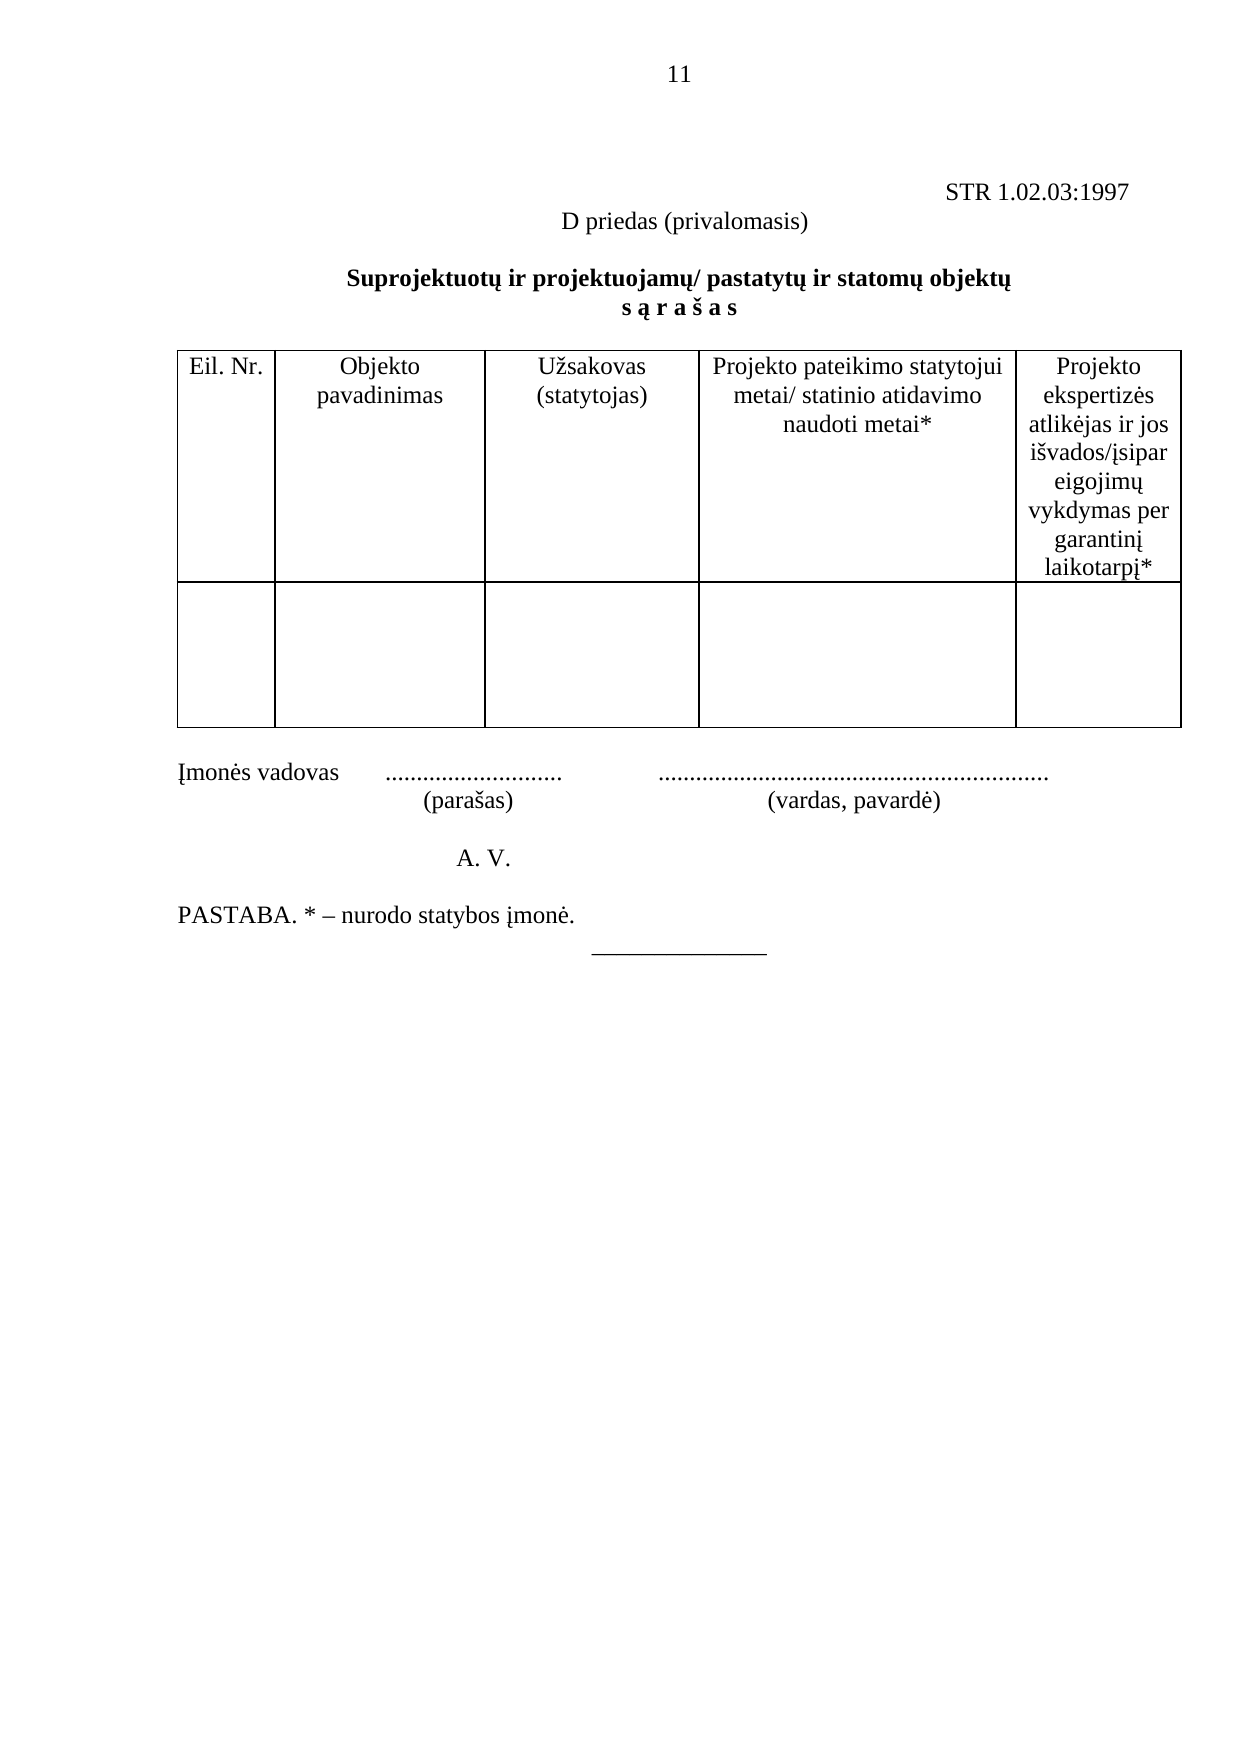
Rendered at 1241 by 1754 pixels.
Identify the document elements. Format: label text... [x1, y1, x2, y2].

table_cell [178, 669, 274, 698]
table_cell [1017, 698, 1180, 727]
table_cell [1017, 612, 1180, 640]
table_cell [178, 612, 274, 640]
table_cell [276, 612, 484, 640]
table_cell [276, 640, 484, 669]
text Suprojektuotų ir projektuojamų/ pastatytų ir statomų objektų [177, 263, 1181, 292]
table_cell [1017, 640, 1180, 669]
text (parašas) (vardas, pavardė) [177, 786, 1181, 814]
table_cell [486, 669, 698, 698]
table_cell [178, 583, 274, 612]
table_cell [486, 612, 698, 640]
table_cell [276, 583, 484, 612]
table_cell [700, 640, 1015, 669]
table_cell [700, 583, 1015, 612]
table_cell [1017, 669, 1180, 698]
table_cell [700, 698, 1015, 727]
table_cell [700, 669, 1015, 698]
table_cell [486, 640, 698, 669]
table_cell [700, 612, 1015, 640]
table_header Objekto pavadinimas [276, 351, 484, 581]
table_cell [486, 583, 698, 612]
text D priedas (privalomasis) [561, 206, 1181, 235]
table_header Užsakovas (statytojas) [486, 351, 698, 581]
text A. V. [177, 843, 1181, 872]
table_header Projekto ekspertizės atlikėjas ir jos išvados/įsipareigojimų vykdymas per garantinį laikotarpį* [1017, 351, 1180, 581]
table_cell [178, 640, 274, 669]
text STR 1.02.03:1997 [561, 177, 1181, 206]
text ______________ [177, 929, 1181, 958]
text s ą r a š a s [177, 292, 1181, 321]
table_cell [276, 698, 484, 727]
table_cell [486, 698, 698, 727]
table_cell [1017, 583, 1180, 612]
text PASTABA. * – nurodo statybos įmonė. [177, 901, 1181, 929]
text Įmonės vadovas [177, 757, 1181, 786]
table_header Projekto pateikimo statytojui metai/ statinio atidavimo naudoti metai* [700, 351, 1015, 581]
table_header Eil. Nr. [178, 351, 274, 581]
table_cell [276, 669, 484, 698]
table_cell [178, 698, 274, 727]
